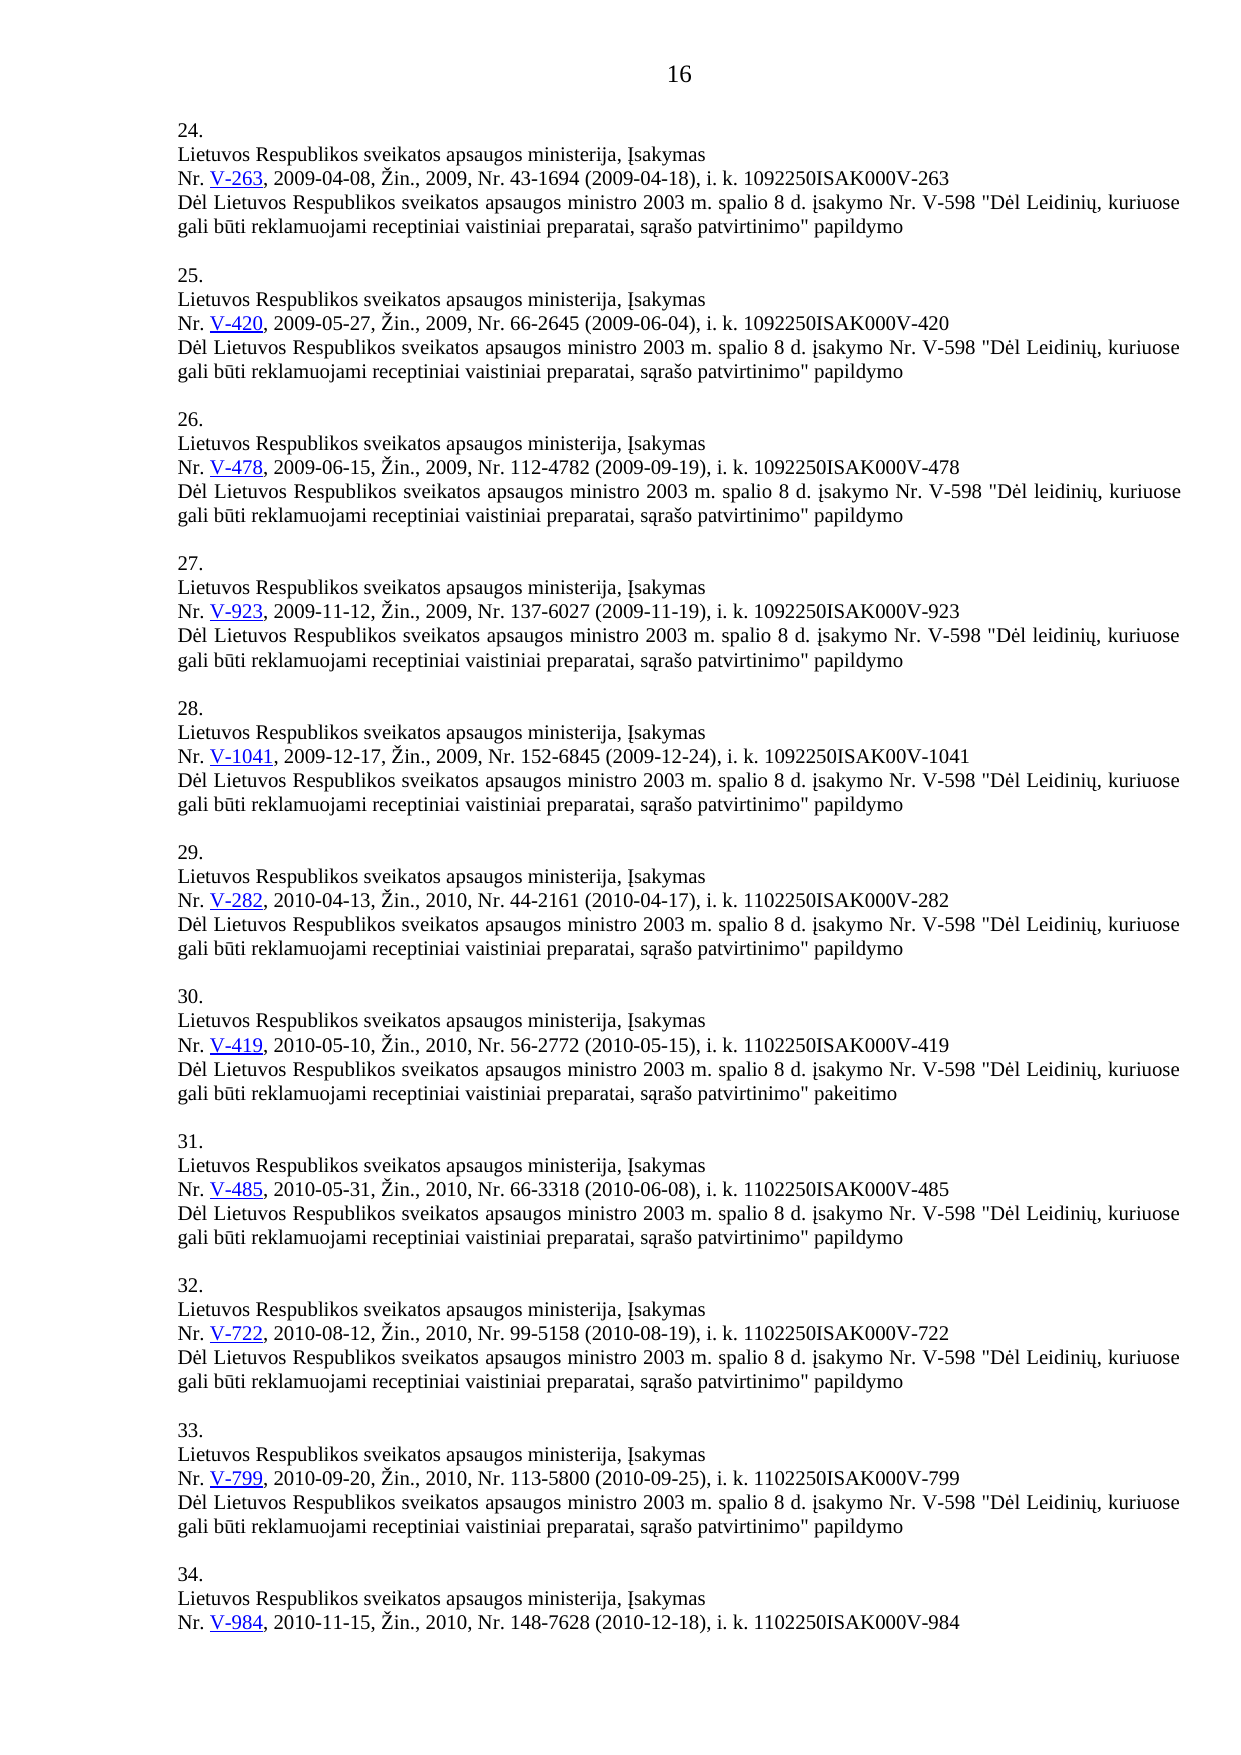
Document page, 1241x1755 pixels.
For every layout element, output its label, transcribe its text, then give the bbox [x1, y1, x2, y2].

text 25. [177, 262, 1181, 287]
text Dėl Lietuvos Respublikos sveikatos apsaugos ministro 2003 m. spalio 8 d. įsakymo Nr. V-598 "Dėl Leidinių, kuriuose gali būti reklamuojami receptiniai vaistiniai preparatai, sąrašo patvirtinimo" pakeitimo [177, 1057, 1181, 1105]
text 26. [177, 407, 1181, 431]
text 30. [177, 984, 1181, 1008]
text 34. [177, 1562, 1181, 1586]
text Lietuvos Respublikos sveikatos apsaugos ministerija, Įsakymas [177, 575, 1181, 599]
text 24. [177, 118, 1181, 142]
text 33. [177, 1417, 1181, 1442]
text Nr. V-1041, 2009-12-17, Žin., 2009, Nr. 152-6845 (2009-12-24), i. k. 1092250ISAK00V-1041 [177, 744, 1181, 768]
text Lietuvos Respublikos sveikatos apsaugos ministerija, Įsakymas [177, 1442, 1181, 1466]
text Dėl Lietuvos Respublikos sveikatos apsaugos ministro 2003 m. spalio 8 d. įsakymo Nr. V-598 "Dėl Leidinių, kuriuose gali būti reklamuojami receptiniai vaistiniai preparatai, sąrašo patvirtinimo" papildymo [177, 1345, 1181, 1393]
text 31. [177, 1129, 1181, 1153]
text Dėl Lietuvos Respublikos sveikatos apsaugos ministro 2003 m. spalio 8 d. įsakymo Nr. V-598 "Dėl leidinių, kuriuose gali būti reklamuojami receptiniai vaistiniai preparatai, sąrašo patvirtinimo" papildymo [177, 479, 1181, 527]
text 28. [177, 696, 1181, 720]
text Nr. V-799, 2010-09-20, Žin., 2010, Nr. 113-5800 (2010-09-25), i. k. 1102250ISAK000V-799 [177, 1466, 1181, 1490]
text Nr. V-478, 2009-06-15, Žin., 2009, Nr. 112-4782 (2009-09-19), i. k. 1092250ISAK000V-478 [177, 455, 1181, 479]
text Lietuvos Respublikos sveikatos apsaugos ministerija, Įsakymas [177, 864, 1181, 888]
text Dėl Lietuvos Respublikos sveikatos apsaugos ministro 2003 m. spalio 8 d. įsakymo Nr. V-598 "Dėl Leidinių, kuriuose gali būti reklamuojami receptiniai vaistiniai preparatai, sąrašo patvirtinimo" papildymo [177, 335, 1181, 383]
text Lietuvos Respublikos sveikatos apsaugos ministerija, Įsakymas [177, 720, 1181, 744]
text Nr. V-722, 2010-08-12, Žin., 2010, Nr. 99-5158 (2010-08-19), i. k. 1102250ISAK000V-722 [177, 1321, 1181, 1345]
text Nr. V-420, 2009-05-27, Žin., 2009, Nr. 66-2645 (2009-06-04), i. k. 1092250ISAK000V-420 [177, 311, 1181, 335]
text Dėl Lietuvos Respublikos sveikatos apsaugos ministro 2003 m. spalio 8 d. įsakymo Nr. V-598 "Dėl Leidinių, kuriuose gali būti reklamuojami receptiniai vaistiniai preparatai, sąrašo patvirtinimo" papildymo [177, 1201, 1181, 1249]
text Lietuvos Respublikos sveikatos apsaugos ministerija, Įsakymas [177, 287, 1181, 311]
text Dėl Lietuvos Respublikos sveikatos apsaugos ministro 2003 m. spalio 8 d. įsakymo Nr. V-598 "Dėl Leidinių, kuriuose gali būti reklamuojami receptiniai vaistiniai preparatai, sąrašo patvirtinimo" papildymo [177, 1490, 1181, 1538]
text Dėl Lietuvos Respublikos sveikatos apsaugos ministro 2003 m. spalio 8 d. įsakymo Nr. V-598 "Dėl Leidinių, kuriuose gali būti reklamuojami receptiniai vaistiniai preparatai, sąrašo patvirtinimo" papildymo [177, 190, 1181, 238]
text Nr. V-485, 2010-05-31, Žin., 2010, Nr. 66-3318 (2010-06-08), i. k. 1102250ISAK000V-485 [177, 1177, 1181, 1201]
text Nr. V-419, 2010-05-10, Žin., 2010, Nr. 56-2772 (2010-05-15), i. k. 1102250ISAK000V-419 [177, 1032, 1181, 1057]
text Lietuvos Respublikos sveikatos apsaugos ministerija, Įsakymas [177, 1153, 1181, 1177]
text Lietuvos Respublikos sveikatos apsaugos ministerija, Įsakymas [177, 431, 1181, 455]
text Lietuvos Respublikos sveikatos apsaugos ministerija, Įsakymas [177, 1586, 1181, 1610]
text Nr. V-282, 2010-04-13, Žin., 2010, Nr. 44-2161 (2010-04-17), i. k. 1102250ISAK000V-282 [177, 888, 1181, 912]
text Dėl Lietuvos Respublikos sveikatos apsaugos ministro 2003 m. spalio 8 d. įsakymo Nr. V-598 "Dėl Leidinių, kuriuose gali būti reklamuojami receptiniai vaistiniai preparatai, sąrašo patvirtinimo" papildymo [177, 768, 1181, 816]
text 29. [177, 840, 1181, 864]
text Lietuvos Respublikos sveikatos apsaugos ministerija, Įsakymas [177, 142, 1181, 166]
text 27. [177, 551, 1181, 575]
text Lietuvos Respublikos sveikatos apsaugos ministerija, Įsakymas [177, 1297, 1181, 1321]
text 32. [177, 1273, 1181, 1297]
text Nr. V-984, 2010-11-15, Žin., 2010, Nr. 148-7628 (2010-12-18), i. k. 1102250ISAK000V-984 [177, 1610, 1181, 1634]
text Nr. V-923, 2009-11-12, Žin., 2009, Nr. 137-6027 (2009-11-19), i. k. 1092250ISAK000V-923 [177, 599, 1181, 623]
text Nr. V-263, 2009-04-08, Žin., 2009, Nr. 43-1694 (2009-04-18), i. k. 1092250ISAK000V-263 [177, 166, 1181, 190]
text Dėl Lietuvos Respublikos sveikatos apsaugos ministro 2003 m. spalio 8 d. įsakymo Nr. V-598 "Dėl Leidinių, kuriuose gali būti reklamuojami receptiniai vaistiniai preparatai, sąrašo patvirtinimo" papildymo [177, 912, 1181, 960]
text Lietuvos Respublikos sveikatos apsaugos ministerija, Įsakymas [177, 1008, 1181, 1032]
text Dėl Lietuvos Respublikos sveikatos apsaugos ministro 2003 m. spalio 8 d. įsakymo Nr. V-598 "Dėl leidinių, kuriuose gali būti reklamuojami receptiniai vaistiniai preparatai, sąrašo patvirtinimo" papildymo [177, 623, 1181, 672]
